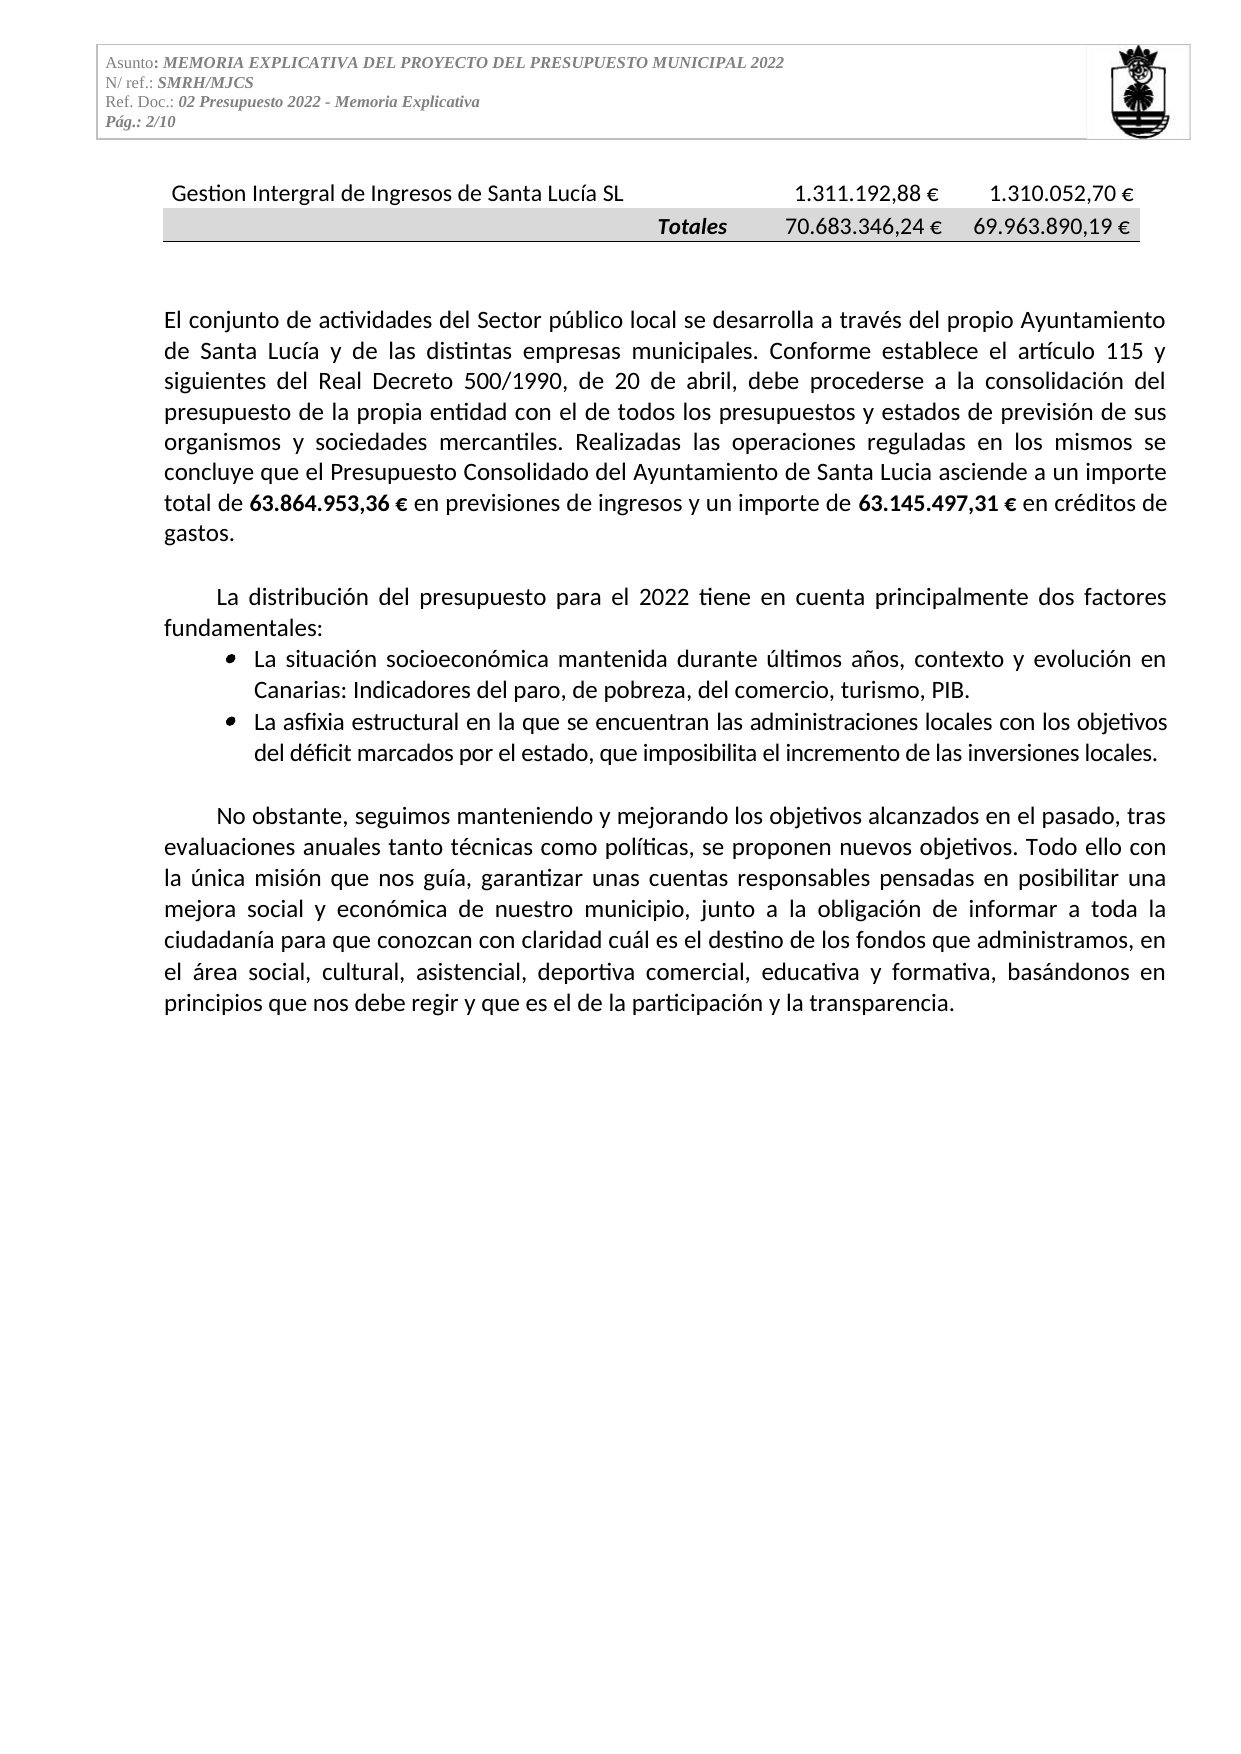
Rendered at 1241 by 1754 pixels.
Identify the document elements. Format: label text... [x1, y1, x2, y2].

text La distribución del presupuesto para el 2022 tiene en cuenta principalmente dos factores fundamentales: [164, 580, 1168, 642]
table_header Asunto: MEMORIA EXPLICATIVA DEL PROYECTO DEL PRESUPUESTO MUNICIPAL 2022 N/ ref.: SMRH/MJCS Ref. Doc.: 02 Presupuesto 2022 - Memoria Explicativa Pág.: 2/10 [98, 45, 1086, 138]
list La situación socioeconómica mantenida durante últimos años, contexto y evolución en Canarias: Indicadores del paro, de pobreza, del comercio, turismo, PIB. [224, 643, 1168, 705]
table_header Totales 70.683.346,24 € 69.963.890,19 € [163, 208, 1140, 241]
text El conjunto de actividades del Sector público local se desarrolla a través del propio Ayuntamiento de Santa Lucía y de las distintas empresas municipales. Conforme establece el artículo 115 y siguientes del Real Decreto 500/1990, de 20 de abril, debe procederse a la consolidación del presupuesto de la propia entidad con el de todos los presupuestos y estados de previsión de sus organismos y sociedades mercantiles. Realizadas las operaciones reguladas en los mismos se concluye que el Presupuesto Consolidado del Ayuntamiento de Santa Lucia asciende a un importe total de 63.864.953,36 € en previsiones de ingresos y un importe de 63.145.497,31 € en créditos de gastos. [164, 304, 1168, 548]
picture [1086, 45, 1191, 139]
text No obstante, seguimos manteniendo y mejorando los objetivos alcanzados en el pasado, tras evaluaciones anuales tanto técnicas como políticas, se proponen nuevos objetivos. Todo ello con la única misión que nos guía, garantizar unas cuentas responsables pensadas en posibilitar una mejora social y económica de nuestro municipio, junto a la obligación de informar a toda la ciudadanía para que conozcan con claridad cuál es el destino de los fondos que administramos, en el área social, cultural, asistencial, deportiva comercial, educativa y formativa, basándonos en principios que nos debe regir y que es el de la participación y la transparencia. [164, 800, 1168, 1017]
list La asfixia estructural en la que se encuentran las administraciones locales con los objetivos del déficit marcados por el estado, que imposibilita el incremento de las inversiones locales. [224, 705, 1168, 767]
text Gestion Intergral de Ingresos de Santa Lucía SL 1.311.192,88 € 1.310.052,70 € [171, 183, 1190, 207]
